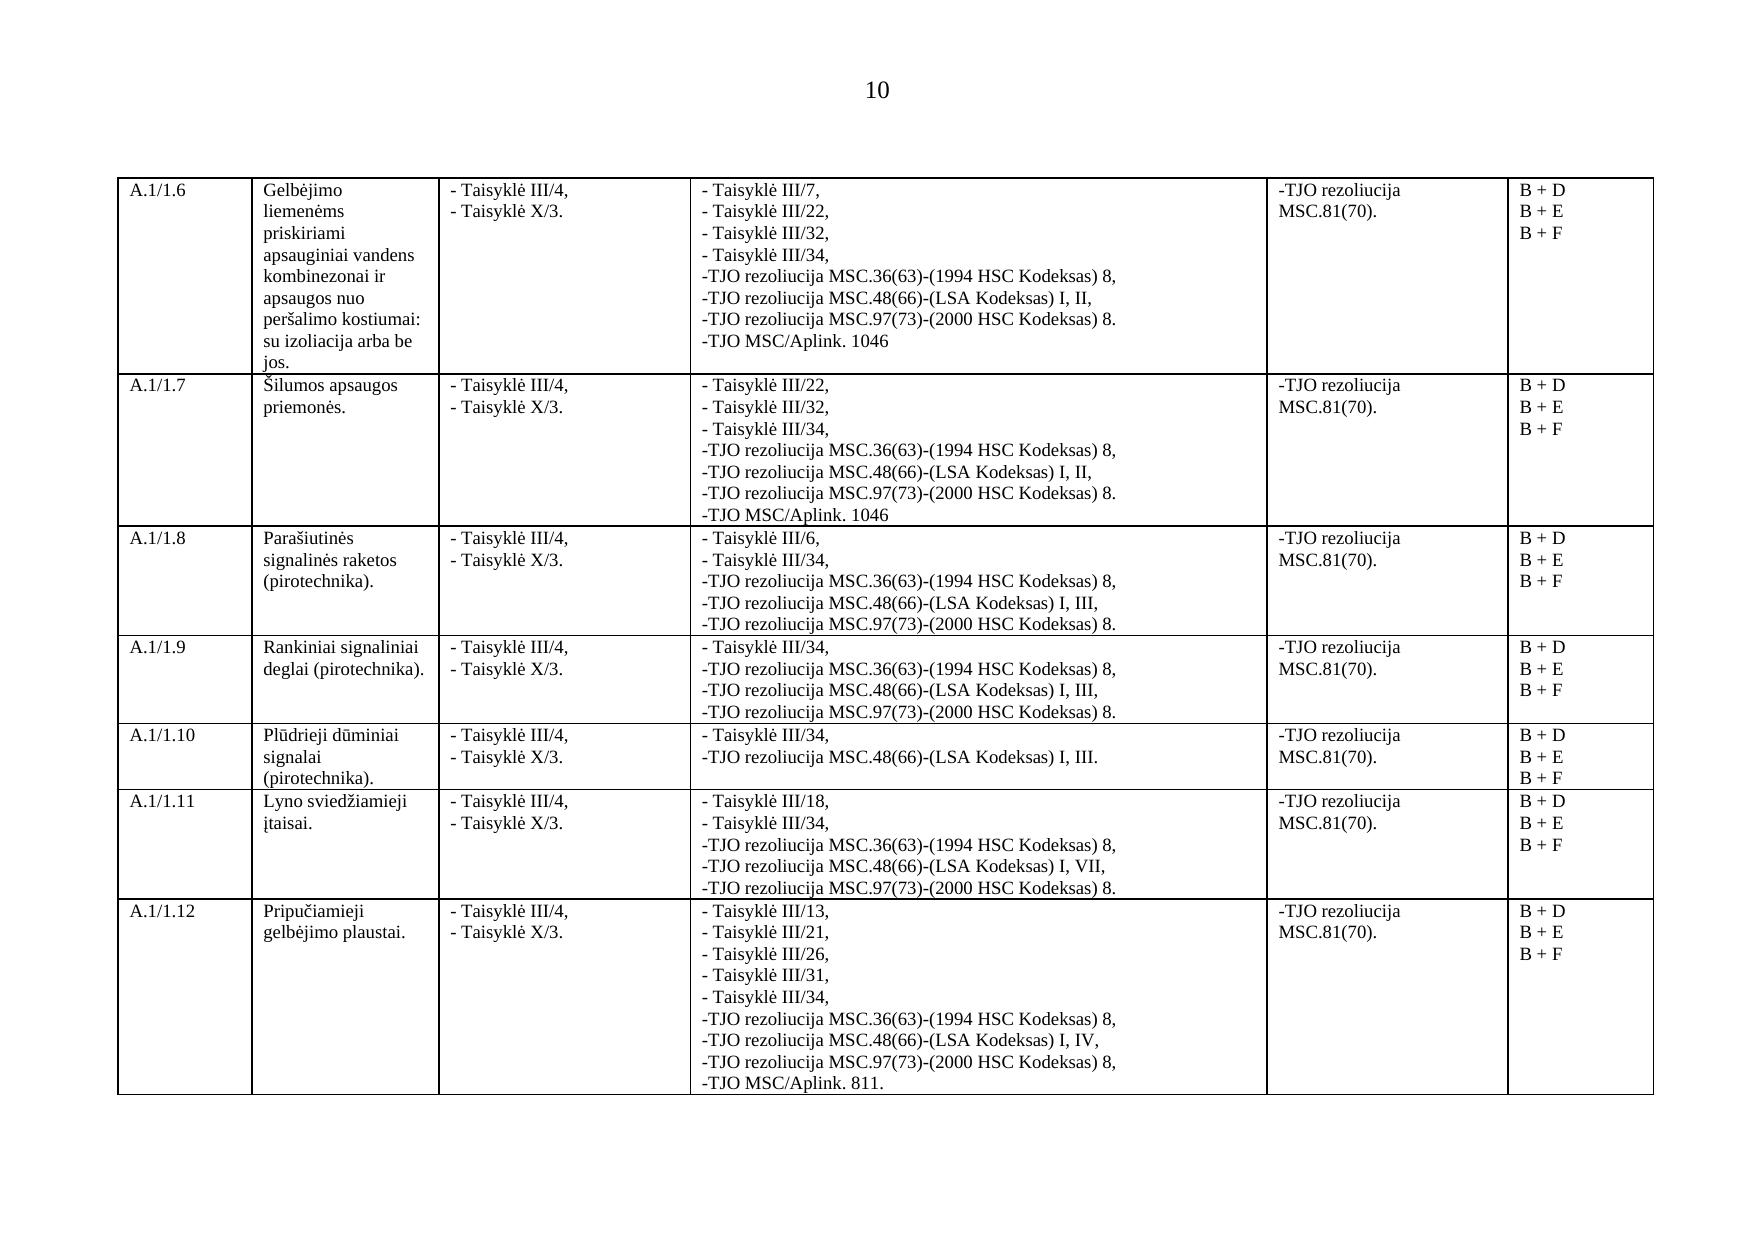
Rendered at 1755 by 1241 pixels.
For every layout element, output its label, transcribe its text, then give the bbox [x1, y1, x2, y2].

table_cell Gelbėjimo liemenėms priskiriami apsauginiai vandens kombinezonai ir apsaugos nuo peršalimo kostiumai: su izoliacija arba be jos. [253, 179, 438, 373]
table_cell - Taisyklė III/34, -TJO rezoliucija MSC.36(63)-(1994 HSC Kodeksas) 8, -TJO rezoliucija MSC.48(66)-(LSA Kodeksas) I, III, -TJO rezoliucija MSC.97(73)-(2000 HSC Kodeksas) 8. [691, 636, 1266, 722]
table_cell -TJO rezoliucija MSC.81(70). [1268, 179, 1507, 373]
table_cell B + D B + E B + F [1509, 724, 1653, 789]
table_cell B + D B + E B + F [1509, 527, 1653, 635]
table_cell -TJO rezoliucija MSC.81(70). [1268, 724, 1507, 789]
table_cell -TJO rezoliucija MSC.81(70). [1268, 527, 1507, 635]
table_cell - Taisyklė III/4, - Taisyklė X/3. [440, 724, 690, 789]
table_cell A.1/1.7 [119, 375, 251, 525]
table_cell B + D B + E B + F [1509, 636, 1653, 722]
table_cell - Taisyklė III/4, - Taisyklė X/3. [440, 527, 690, 635]
table_cell A.1/1.11 [119, 790, 251, 898]
table_cell -TJO rezoliucija MSC.81(70). [1268, 900, 1507, 1094]
table_cell -TJO rezoliucija MSC.81(70). [1268, 790, 1507, 898]
table_cell A.1/1.9 [119, 636, 251, 722]
table_cell B + D B + E B + F [1509, 179, 1653, 373]
table_cell Plūdrieji dūminiai signalai (pirotechnika). [253, 724, 438, 789]
table_cell Parašiutinės signalinės raketos (pirotechnika). [253, 527, 438, 635]
table_cell - Taisyklė III/6, - Taisyklė III/34, -TJO rezoliucija MSC.36(63)-(1994 HSC Kodeksas) 8, -TJO rezoliucija MSC.48(66)-(LSA Kodeksas) I, III, -TJO rezoliucija MSC.97(73)-(2000 HSC Kodeksas) 8. [691, 527, 1266, 635]
table_cell A.1/1.12 [119, 900, 251, 1094]
table_cell A.1/1.10 [119, 724, 251, 789]
table_cell - Taisyklė III/4, - Taisyklė X/3. [440, 636, 690, 722]
table_cell B + D B + E B + F [1509, 375, 1653, 525]
table_cell - Taisyklė III/13, - Taisyklė III/21, - Taisyklė III/26, - Taisyklė III/31, - Taisyklė III/34, -TJO rezoliucija MSC.36(63)-(1994 HSC Kodeksas) 8, -TJO rezoliucija MSC.48(66)-(LSA Kodeksas) I, IV, -TJO rezoliucija MSC.97(73)-(2000 HSC Kodeksas) 8, -TJO MSC/Aplink. 811. [691, 900, 1266, 1094]
table_cell - Taisyklė III/4, - Taisyklė X/3. [440, 790, 690, 898]
table_cell - Taisyklė III/18, - Taisyklė III/34, -TJO rezoliucija MSC.36(63)-(1994 HSC Kodeksas) 8, -TJO rezoliucija MSC.48(66)-(LSA Kodeksas) I, VII, -TJO rezoliucija MSC.97(73)-(2000 HSC Kodeksas) 8. [691, 790, 1266, 898]
table_cell - Taisyklė III/4, - Taisyklė X/3. [440, 179, 690, 373]
table_cell B + D B + E B + F [1509, 790, 1653, 898]
table_cell A.1/1.6 [119, 179, 251, 373]
table_cell -TJO rezoliucija MSC.81(70). [1268, 375, 1507, 525]
table_cell Lyno sviedžiamieji įtaisai. [253, 790, 438, 898]
table_cell -TJO rezoliucija MSC.81(70). [1268, 636, 1507, 722]
table_cell - Taisyklė III/22, - Taisyklė III/32, - Taisyklė III/34, -TJO rezoliucija MSC.36(63)-(1994 HSC Kodeksas) 8, -TJO rezoliucija MSC.48(66)-(LSA Kodeksas) I, II, -TJO rezoliucija MSC.97(73)-(2000 HSC Kodeksas) 8. -TJO MSC/Aplink. 1046 [691, 375, 1266, 525]
table_cell - Taisyklė III/4, - Taisyklė X/3. [440, 375, 690, 525]
table_cell - Taisyklė III/7, - Taisyklė III/22, - Taisyklė III/32, - Taisyklė III/34, -TJO rezoliucija MSC.36(63)-(1994 HSC Kodeksas) 8, -TJO rezoliucija MSC.48(66)-(LSA Kodeksas) I, II, -TJO rezoliucija MSC.97(73)-(2000 HSC Kodeksas) 8. -TJO MSC/Aplink. 1046 [691, 179, 1266, 373]
table_cell A.1/1.8 [119, 527, 251, 635]
table_cell - Taisyklė III/34, -TJO rezoliucija MSC.48(66)-(LSA Kodeksas) I, III. [691, 724, 1266, 789]
table_cell - Taisyklė III/4, - Taisyklė X/3. [440, 900, 690, 1094]
table_cell B + D B + E B + F [1509, 900, 1653, 1094]
table_cell Rankiniai signaliniai deglai (pirotechnika). [253, 636, 438, 722]
table_cell Šilumos apsaugos priemonės. [253, 375, 438, 525]
table_cell Pripučiamieji gelbėjimo plaustai. [253, 900, 438, 1094]
